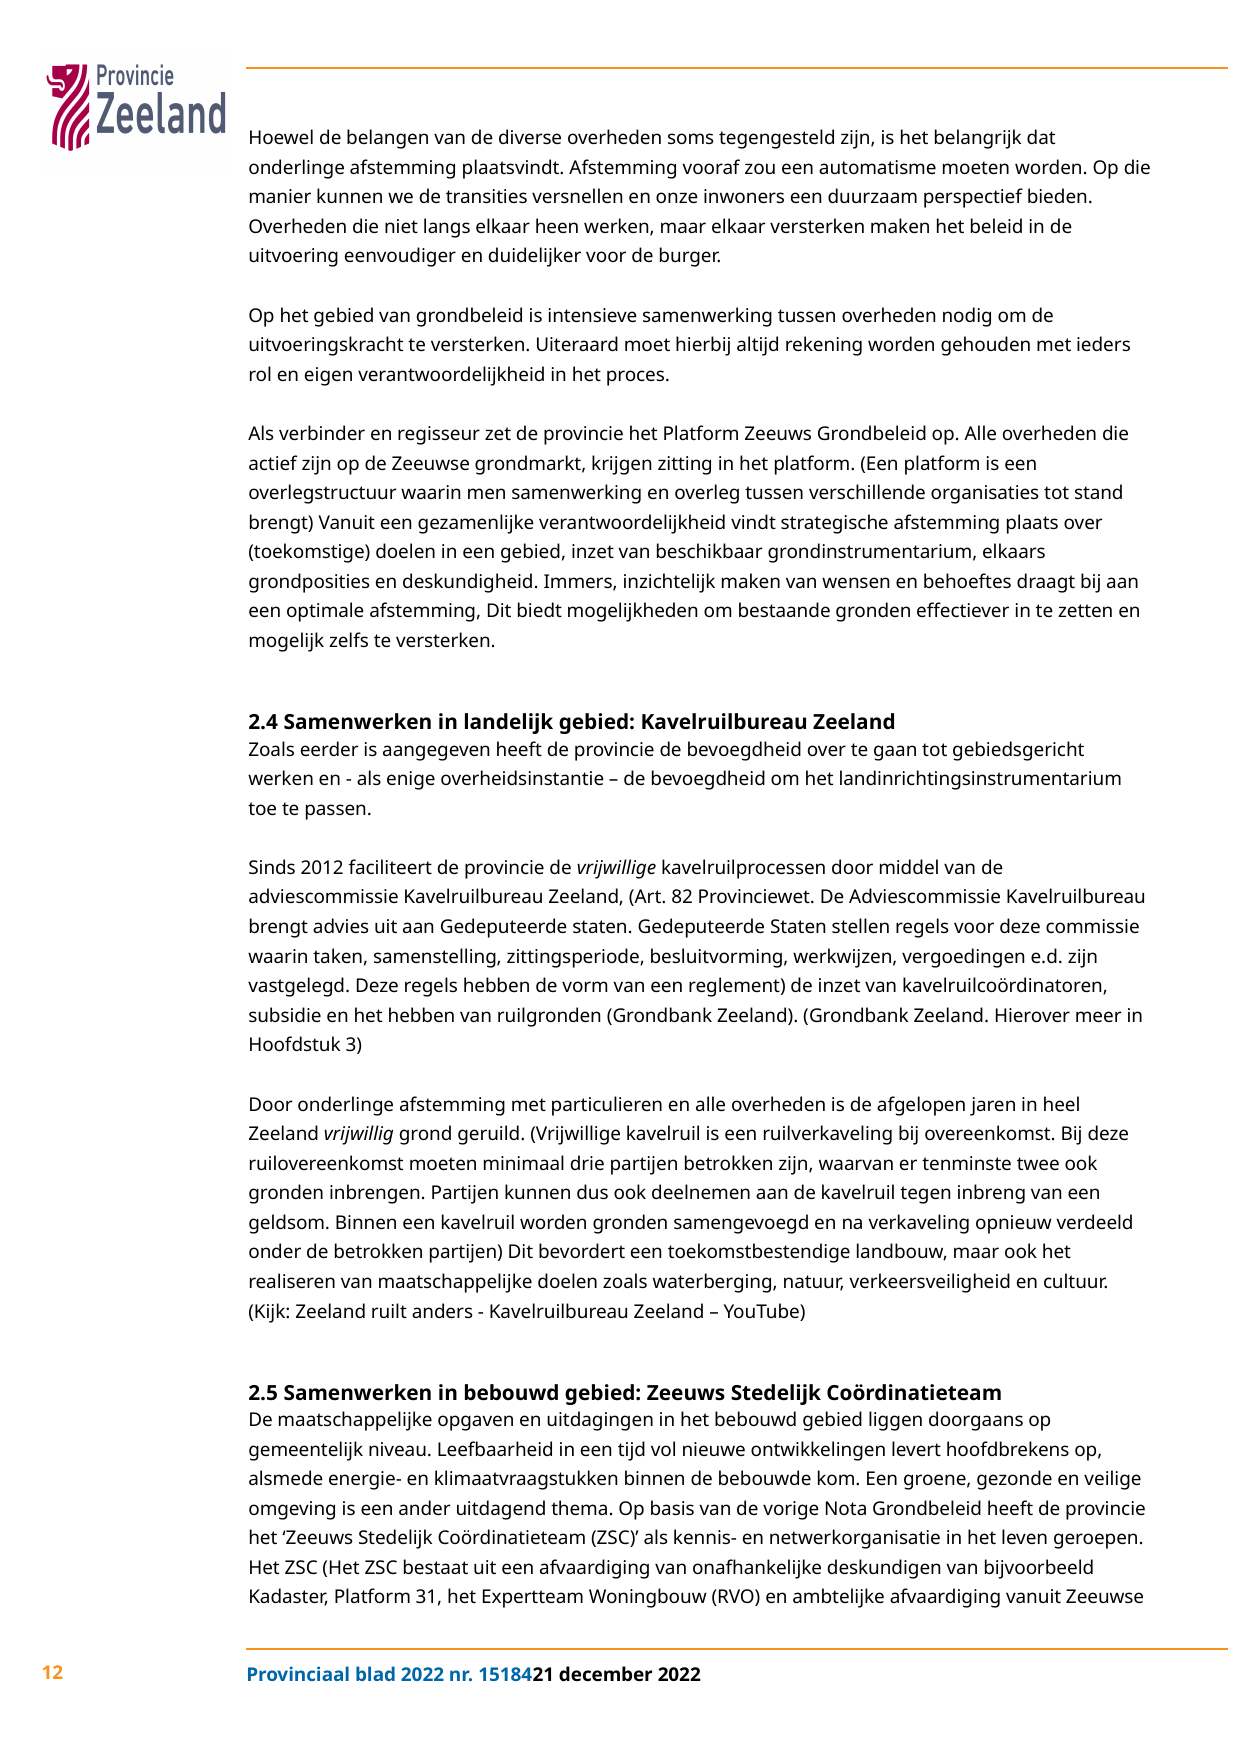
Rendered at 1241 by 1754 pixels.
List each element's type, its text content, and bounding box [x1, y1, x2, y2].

text 2.4 Samenwerken in landelijk gebied: Kavelruilbureau Zeeland [248, 707, 1152, 736]
text Hoewel de belangen van de diverse overheden soms tegengesteld zijn, is het belangrijk dat onderlinge afstemming plaatsvindt. Afstemming vooraf zou een automatisme moeten worden. Op die manier kunnen we de transities versnellen en onze inwoners een duurzaam perspectief bieden. Overheden die niet langs elkaar heen werken, maar elkaar versterken maken het beleid in de uitvoering eenvoudiger en duidelijker voor de burger. [248, 124, 1152, 268]
text Zoals eerder is aangegeven heeft de provincie de bevoegdheid over te gaan tot gebiedsgericht werken en - als enige overheidsinstantie – de bevoegdheid om het landinrichtingsinstrumentarium toe te passen. [248, 736, 1152, 821]
text 2.5 Samenwerken in bebouwd gebied: Zeeuws Stedelijk Coördinatieteam [248, 1378, 1152, 1406]
text De maatschappelijke opgaven en uitdagingen in het bebouwd gebied liggen doorgaans op gemeentelijk niveau. Leefbaarheid in een tijd vol nieuwe ontwikkelingen levert hoofdbrekens op, alsmede energie- en klimaatvraagstukken binnen de bebouwde kom. Een groene, gezonde en veilige omgeving is een ander uitdagend thema. Op basis van de vorige Nota Grondbeleid heeft de provincie het ‘Zeeuws Stedelijk Coördinatieteam (ZSC)’ als kennis- en netwerkorganisatie in het leven geroepen. Het ZSC (Het ZSC bestaat uit een afvaardiging van onafhankelijke deskundigen van bijvoorbeeld Kadaster, Platform 31, het Expertteam Woningbouw (RVO) en ambtelijke afvaardiging vanuit Zeeuwse [248, 1406, 1152, 1609]
text Op het gebied van grondbeleid is intensieve samenwerking tussen overheden nodig om de uitvoeringskracht te versterken. Uiteraard moet hierbij altijd rekening worden gehouden met ieders rol en eigen verantwoordelijkheid in het proces. [248, 302, 1152, 387]
text Door onderlinge afstemming met particulieren en alle overheden is de afgelopen jaren in heel Zeeland vrijwillig grond geruild. (Vrijwillige kavelruil is een ruilverkaveling bij overeenkomst. Bij deze ruilovereenkomst moeten minimaal drie partijen betrokken zijn, waarvan er tenminste twee ook gronden inbrengen. Partijen kunnen dus ook deelnemen aan de kavelruil tegen inbreng van een geldsom. Binnen een kavelruil worden gronden samengevoegd en na verkaveling opnieuw verdeeld onder de betrokken partijen) Dit bevordert een toekomstbestendige landbouw, maar ook het realiseren van maatschappelijke doelen zoals waterberging, natuur, verkeersveiligheid en cultuur. (Kijk: Zeeland ruilt anders - Kavelruilbureau Zeeland – YouTube) [248, 1091, 1152, 1323]
picture [41, 47, 231, 172]
text Sinds 2012 faciliteert de provincie de vrijwillige kavelruilprocessen door middel van de adviescommissie Kavelruilbureau Zeeland, (Art. 82 Provinciewet. De Adviescommissie Kavelruilbureau brengt advies uit aan Gedeputeerde staten. Gedeputeerde Staten stellen regels voor deze commissie waarin taken, samenstelling, zittingsperiode, besluitvorming, werkwijzen, vergoedingen e.d. zijn vastgelegd. Deze regels hebben de vorm van een reglement) de inzet van kavelruilcoördinatoren, subsidie en het hebben van ruilgronden (Grondbank Zeeland). (Grondbank Zeeland. Hierover meer in Hoofdstuk 3) [248, 854, 1152, 1057]
text Als verbinder en regisseur zet de provincie het Platform Zeeuws Grondbeleid op. Alle overheden die actief zijn op de Zeeuwse grondmarkt, krijgen zitting in het platform. (Een platform is een overlegstructuur waarin men samenwerking en overleg tussen verschillende organisaties tot stand brengt) Vanuit een gezamenlijke verantwoordelijkheid vindt strategische afstemming plaats over (toekomstige) doelen in een gebied, inzet van beschikbaar grondinstrumentarium, elkaars grondposities en deskundigheid. Immers, inzichtelijk maken van wensen en behoeftes draagt bij aan een optimale afstemming, Dit biedt mogelijkheden om bestaande gronden effectiever in te zetten en mogelijk zelfs te versterken. [248, 420, 1152, 653]
